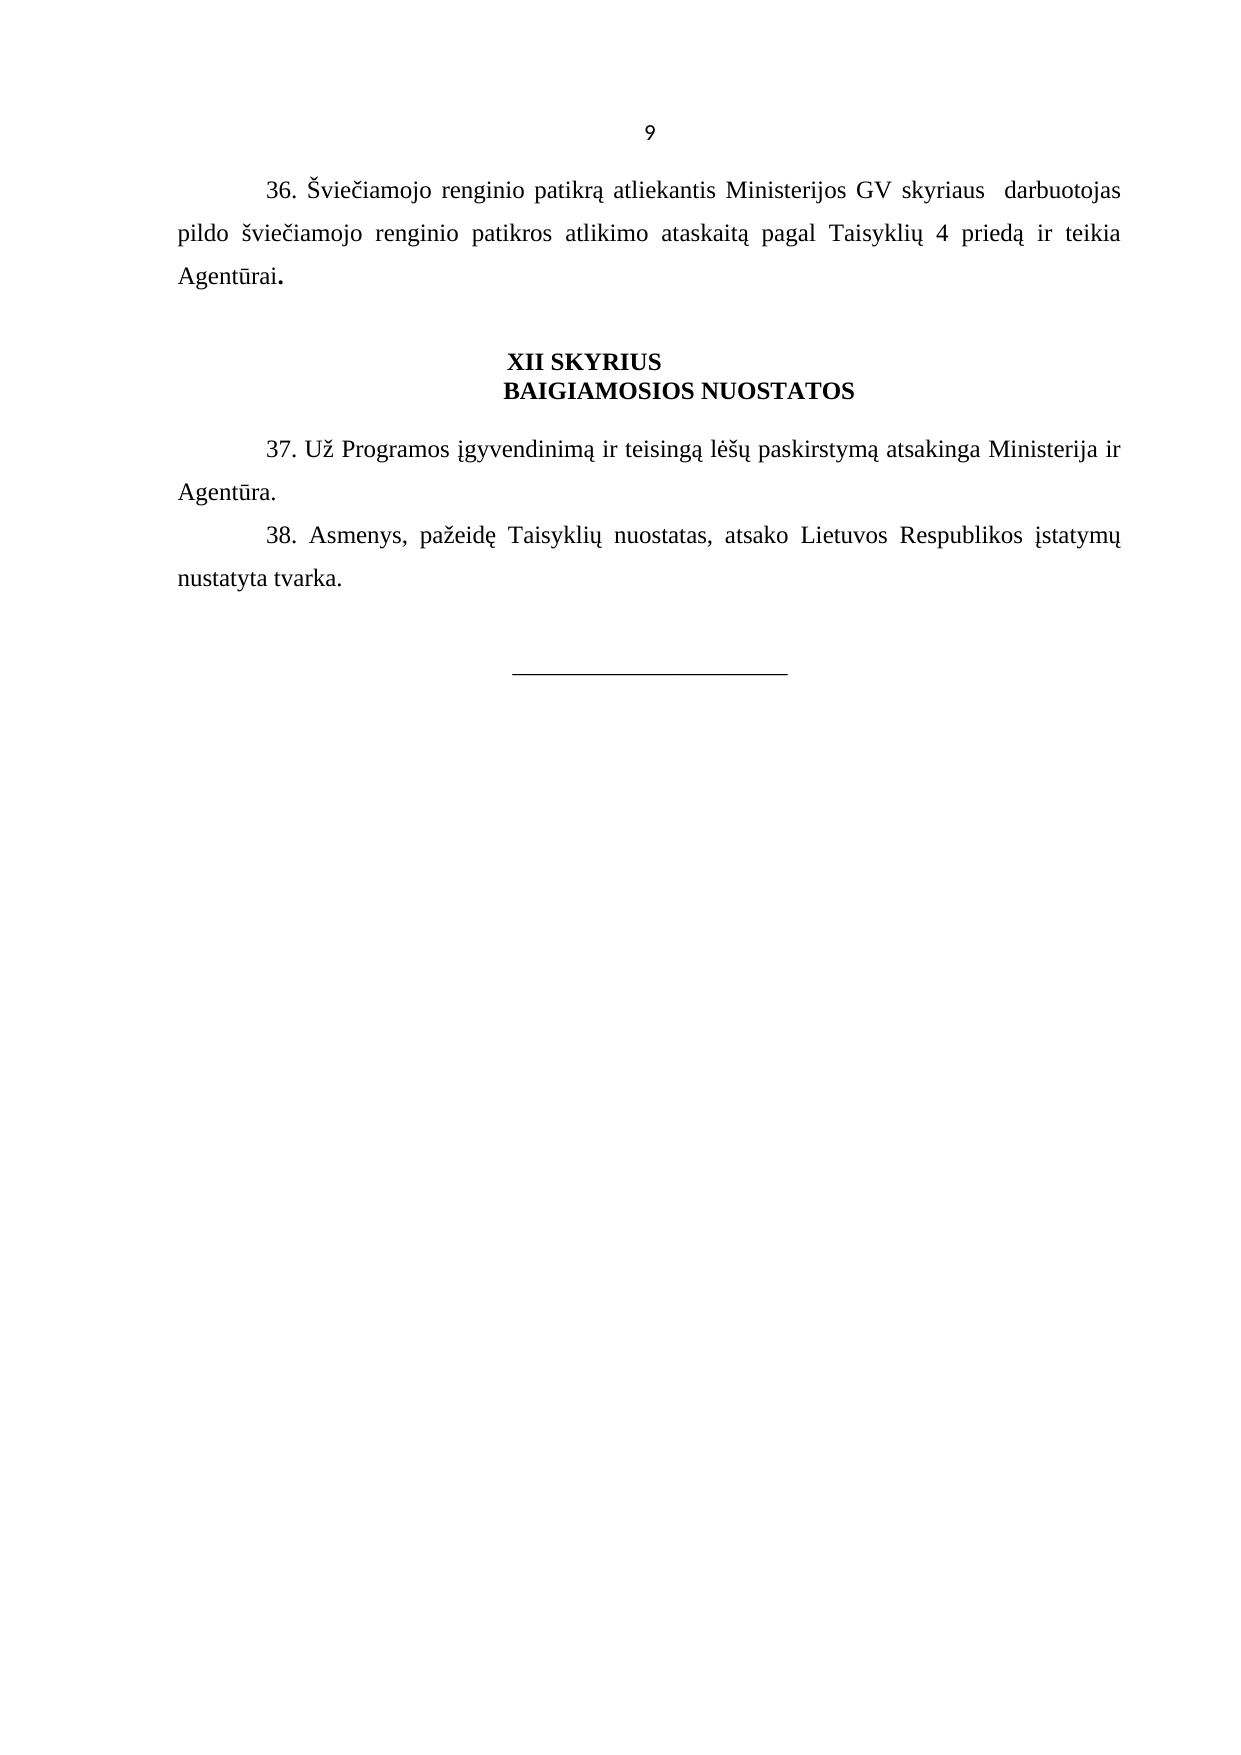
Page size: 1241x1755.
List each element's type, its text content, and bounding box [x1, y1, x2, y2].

text 37. Už Programos įgyvendinimą ir teisingą lėšų paskirstymą atsakinga Ministerija ir Agentūra. [177, 434, 1122, 506]
text 38. Asmenys, pažeidę Taisyklių nuostatas, atsako Lietuvos Respublikos įstatymų nustatyta tvarka. [177, 520, 1122, 592]
text 36. Šviečiamojo renginio patikrą atliekantis Ministerijos GV skyriaus darbuotojas pildo šviečiamojo renginio patikros atlikimo ataskaitą pagal Taisyklių 4 priedą ir teikia Agentūrai. [177, 175, 1122, 290]
text ______________________ [177, 649, 1122, 678]
text XII SKYRIUS [207, 347, 1122, 376]
text BAIGIAMOSIOS NUOSTATOS [177, 376, 1122, 405]
